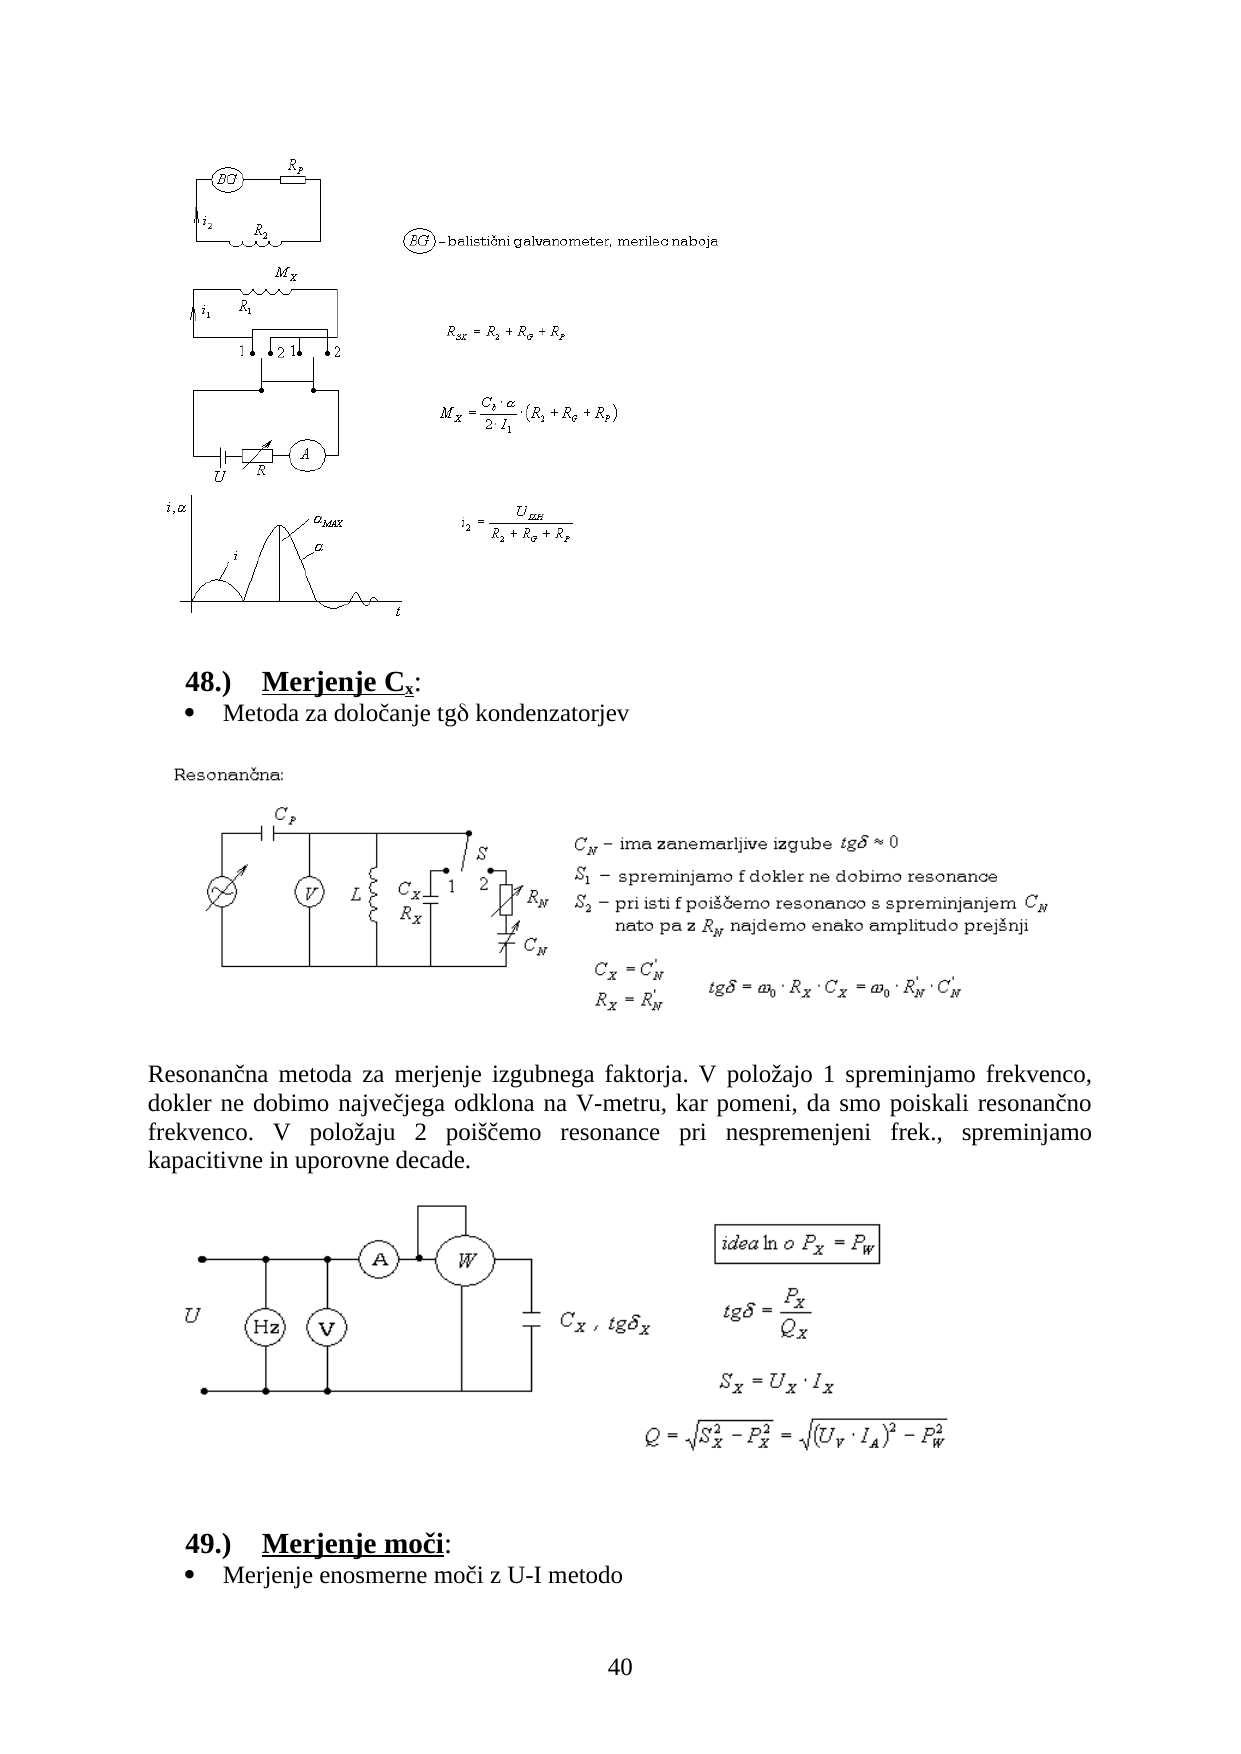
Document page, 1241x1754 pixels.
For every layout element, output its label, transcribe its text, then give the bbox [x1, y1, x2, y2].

list Metoda za določanje tg kondenzatorjev [185, 698, 1093, 727]
text Resonančna metoda za merjenje izgubnega faktorja. V položajo 1 spreminjamo frekvenco, dokler ne dobimo največjega odklona na V-metru, kar pomeni, da smo poiskali resonančno frekvenco. V položaju 2 poiščemo resonance pri nespremenjeni frek., spreminjamo kapacitivne in uporovne decade. [148, 1059, 1093, 1174]
list Merjenje moči: [185, 1526, 1093, 1560]
list Merjenje enosmerne moči z U-I metodo [185, 1560, 1093, 1588]
list Merjenje Cx: [185, 664, 1093, 698]
